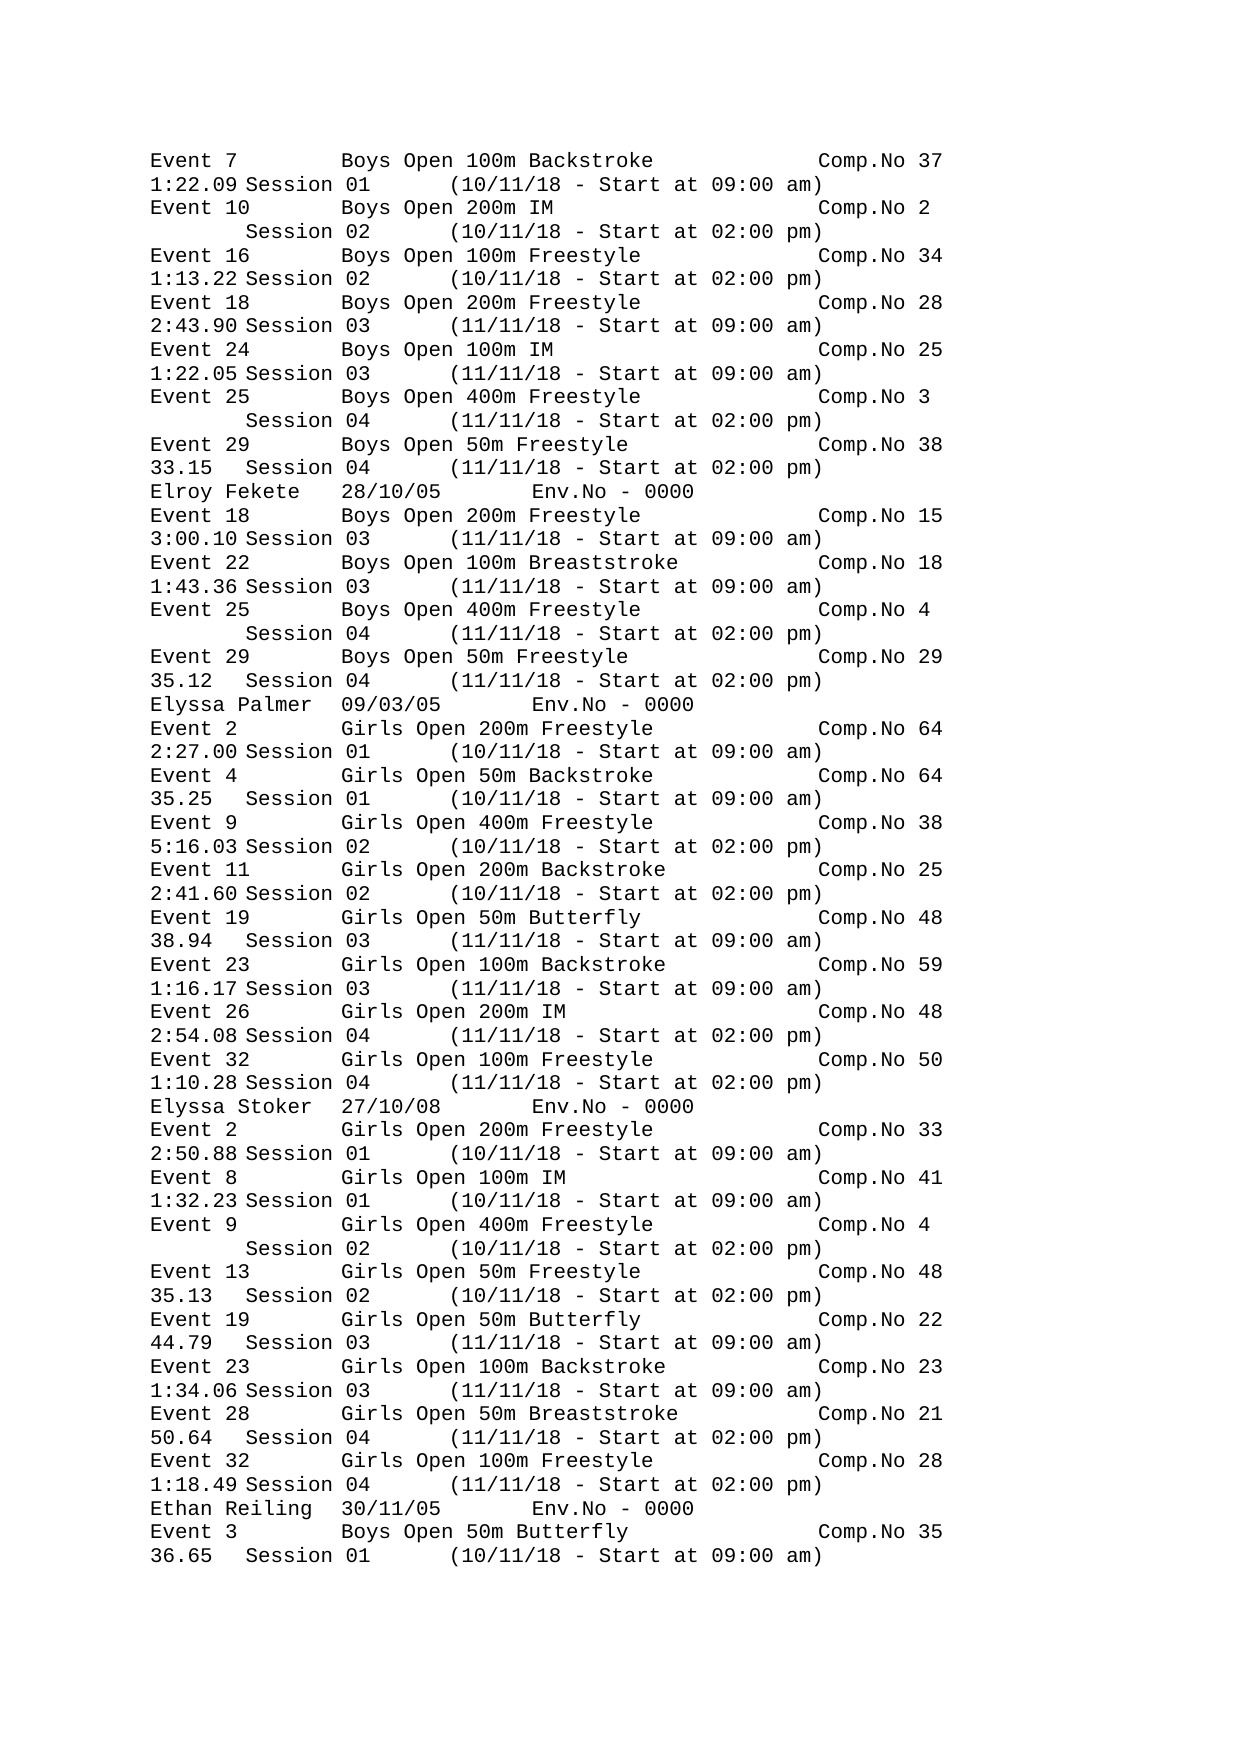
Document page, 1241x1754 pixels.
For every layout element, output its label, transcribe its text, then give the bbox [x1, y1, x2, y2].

text Event 19 Girls Open 50m Butterfly Comp.No 22 44.79 Session 03 (11/11/18 - Start at 09:00 am) [150, 1309, 1090, 1356]
text Event 2 Girls Open 200m Freestyle Comp.No 64 2:27.00 Session 01 (10/11/18 - Start at 09:00 am) [150, 717, 1090, 765]
text Event 24 Boys Open 100m IM Comp.No 25 1:22.05 Session 03 (11/11/18 - Start at 09:00 am) [150, 339, 1090, 386]
text Event 29 Boys Open 50m Freestyle Comp.No 38 33.15 Session 04 (11/11/18 - Start at 02:00 pm) [150, 434, 1090, 481]
text Event 8 Girls Open 100m IM Comp.No 41 1:32.23 Session 01 (10/11/18 - Start at 09:00 am) [150, 1167, 1090, 1214]
text Event 18 Boys Open 200m Freestyle Comp.No 28 2:43.90 Session 03 (11/11/18 - Start at 09:00 am) [150, 292, 1090, 339]
text Event 7 Boys Open 100m Backstroke Comp.No 37 1:22.09 Session 01 (10/11/18 - Start at 09:00 am) [150, 150, 1090, 197]
text Event 32 Girls Open 100m Freestyle Comp.No 50 1:10.28 Session 04 (11/11/18 - Start at 02:00 pm) [150, 1048, 1090, 1096]
text Event 32 Girls Open 100m Freestyle Comp.No 28 1:18.49 Session 04 (11/11/18 - Start at 02:00 pm) [150, 1451, 1090, 1498]
text Event 3 Boys Open 50m Butterfly Comp.No 35 36.65 Session 01 (10/11/18 - Start at 09:00 am) [150, 1521, 1090, 1569]
text Event 22 Boys Open 100m Breaststroke Comp.No 18 1:43.36 Session 03 (11/11/18 - Start at 09:00 am) [150, 552, 1090, 599]
text Event 4 Girls Open 50m Backstroke Comp.No 64 35.25 Session 01 (10/11/18 - Start at 09:00 am) [150, 765, 1090, 812]
text Event 29 Boys Open 50m Freestyle Comp.No 29 35.12 Session 04 (11/11/18 - Start at 02:00 pm) [150, 647, 1090, 694]
text Event 9 Girls Open 400m Freestyle Comp.No 4 Session 02 (10/11/18 - Start at 02:00 pm) [150, 1214, 1090, 1261]
text Event 28 Girls Open 50m Breaststroke Comp.No 21 50.64 Session 04 (11/11/18 - Start at 02:00 pm) [150, 1403, 1090, 1451]
text Event 25 Boys Open 400m Freestyle Comp.No 3 Session 04 (11/11/18 - Start at 02:00 pm) [150, 386, 1090, 434]
text Elyssa Stoker 27/10/08 Env.No - 0000 [150, 1096, 1090, 1119]
text Event 23 Girls Open 100m Backstroke Comp.No 59 1:16.17 Session 03 (11/11/18 - Start at 09:00 am) [150, 954, 1090, 1001]
text Elroy Fekete 28/10/05 Env.No - 0000 [150, 481, 1090, 505]
text Event 18 Boys Open 200m Freestyle Comp.No 15 3:00.10 Session 03 (11/11/18 - Start at 09:00 am) [150, 505, 1090, 552]
text Event 16 Boys Open 100m Freestyle Comp.No 34 1:13.22 Session 02 (10/11/18 - Start at 02:00 pm) [150, 244, 1090, 292]
text Ethan Reiling 30/11/05 Env.No - 0000 [150, 1498, 1090, 1521]
text Event 13 Girls Open 50m Freestyle Comp.No 48 35.13 Session 02 (10/11/18 - Start at 02:00 pm) [150, 1261, 1090, 1309]
text Event 26 Girls Open 200m IM Comp.No 48 2:54.08 Session 04 (11/11/18 - Start at 02:00 pm) [150, 1001, 1090, 1048]
text Event 11 Girls Open 200m Backstroke Comp.No 25 2:41.60 Session 02 (10/11/18 - Start at 02:00 pm) [150, 859, 1090, 907]
text Event 23 Girls Open 100m Backstroke Comp.No 23 1:34.06 Session 03 (11/11/18 - Start at 09:00 am) [150, 1356, 1090, 1403]
text Event 19 Girls Open 50m Butterfly Comp.No 48 38.94 Session 03 (11/11/18 - Start at 09:00 am) [150, 907, 1090, 954]
text Event 9 Girls Open 400m Freestyle Comp.No 38 5:16.03 Session 02 (10/11/18 - Start at 02:00 pm) [150, 812, 1090, 859]
text Event 10 Boys Open 200m IM Comp.No 2 Session 02 (10/11/18 - Start at 02:00 pm) [150, 197, 1090, 244]
text Event 2 Girls Open 200m Freestyle Comp.No 33 2:50.88 Session 01 (10/11/18 - Start at 09:00 am) [150, 1119, 1090, 1167]
text Elyssa Palmer 09/03/05 Env.No - 0000 [150, 694, 1090, 717]
text Event 25 Boys Open 400m Freestyle Comp.No 4 Session 04 (11/11/18 - Start at 02:00 pm) [150, 599, 1090, 647]
